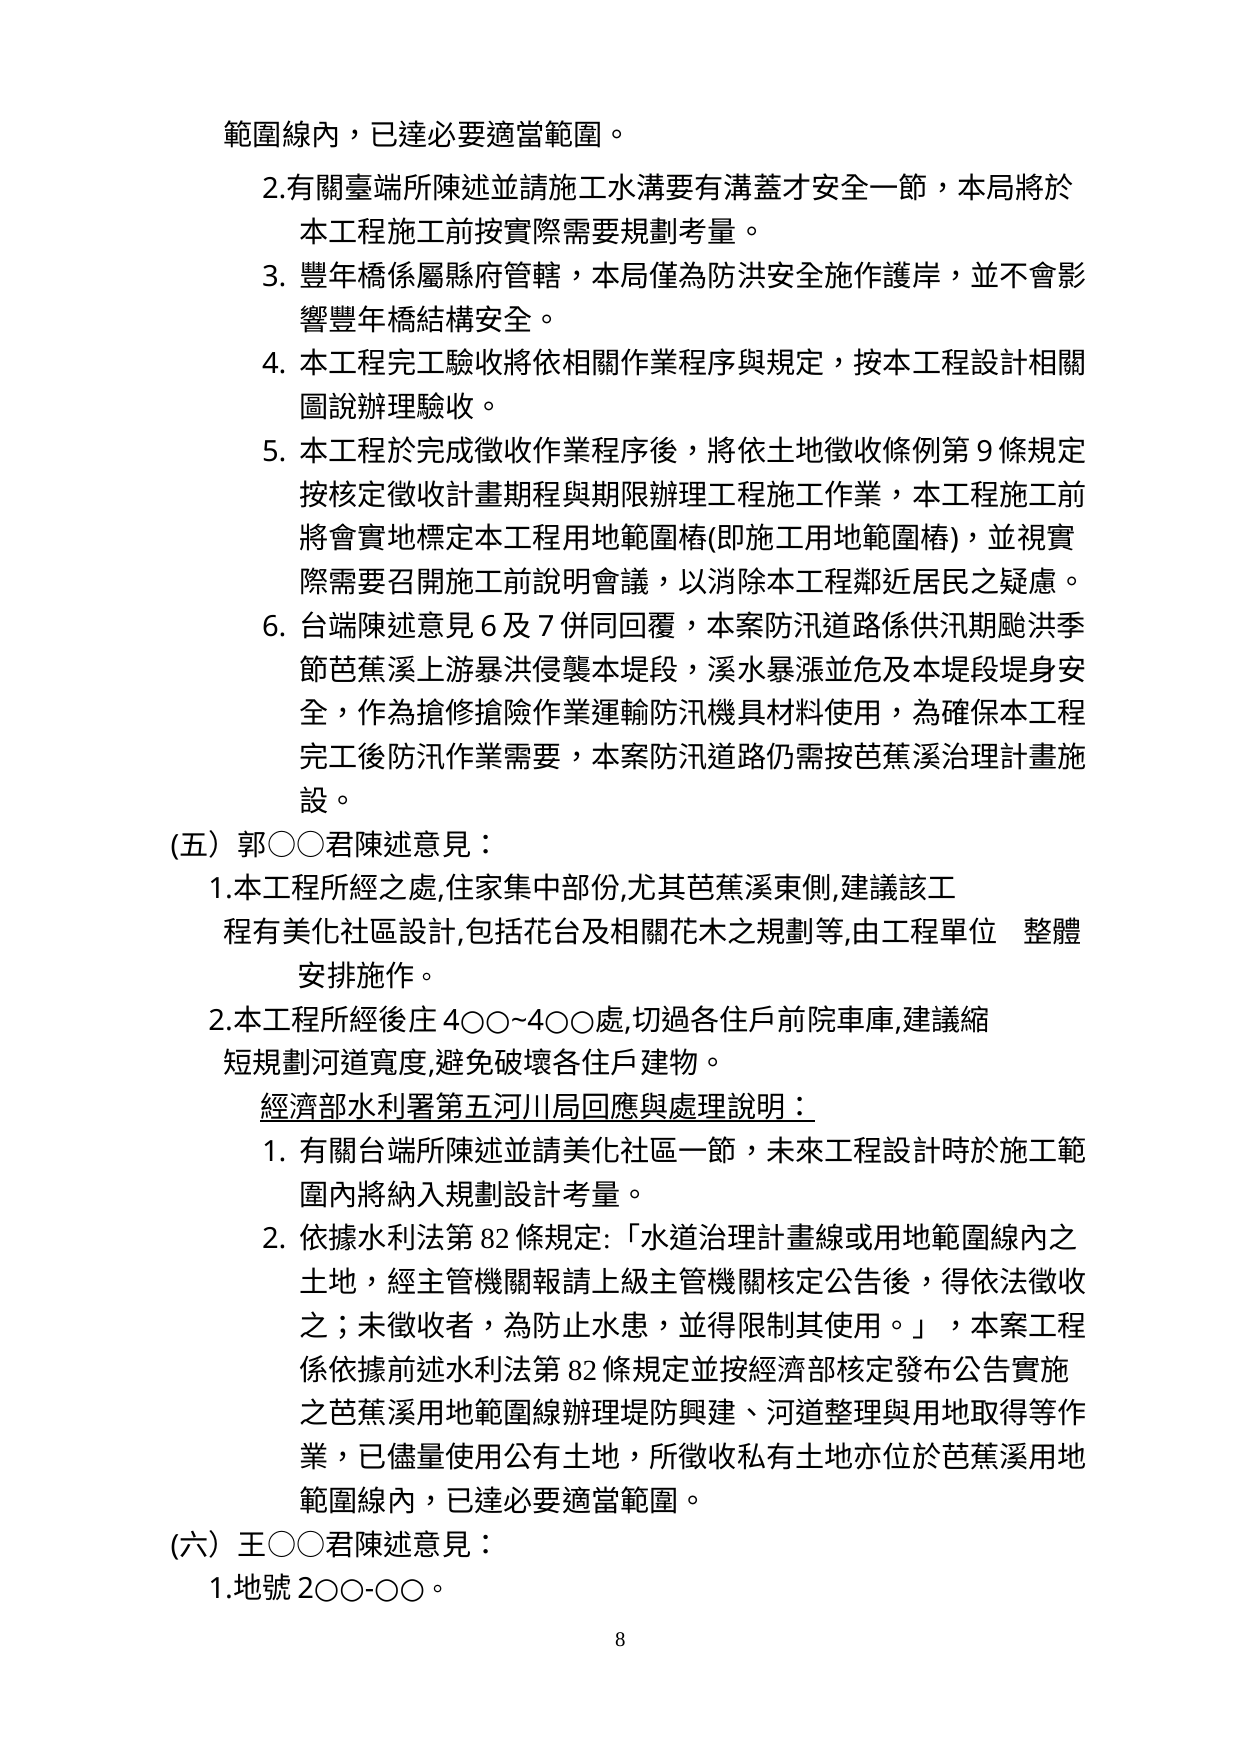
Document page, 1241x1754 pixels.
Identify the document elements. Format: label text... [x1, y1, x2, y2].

list 有關台端所陳述並請美化社區一節，未來工程設計時於施工範圍內將納入規劃設計考量。 [262, 1126, 1092, 1214]
text 2.本工程所經後庄4○○~4○○處,切過各住戶前院車庫,建議縮 [148, 995, 1092, 1039]
list 豐年橋係屬縣府管轄，本局僅為防洪安全施作護岸，並不會影 [262, 251, 1092, 295]
text 短規劃河道寬度,避免破壞各住戶建物。 [148, 1039, 1092, 1083]
text 程有美化社區設計,包括花台及相關花木之規劃等,由工程單位 整體安排施作。 [148, 908, 1092, 995]
text 2.有關臺端所陳述並請施工水溝要有溝蓋才安全一節，本局將於 [262, 164, 1092, 208]
text 本工程施工前按實際需要規劃考量。 [299, 208, 1092, 251]
text 圖說辦理驗收。 [299, 383, 1092, 426]
text 經濟部水利署第五河川局回應與處理說明： [260, 1083, 1092, 1126]
text 範圍線內，已達必要適當範圍。 [148, 89, 1092, 164]
text (五）郭○○君陳述意見： [148, 820, 1092, 864]
list 本工程於完成徵收作業程序後，將依土地徵收條例第9條規定 [262, 426, 1092, 470]
list 依據水利法第82條規定:「水道治理計畫線或用地範圍線內之土地，經主管機關報請上級主管機關核定公告後，得依法徵收之；未徵收者，為防止水患，並得限制其使用。」，本案工程係依據前述水利法第82條規定並按經濟部核定發布公告實施之芭蕉溪用地範圍線辦理堤防興建、河道整理與用地取得等作業，已儘量使用公有土地，所徵收私有土地亦位於芭蕉溪用地範圍線內，已達必要適當範圍。 [262, 1214, 1092, 1520]
list 本工程完工驗收將依相關作業程序與規定，按本工程設計相關 [262, 339, 1092, 383]
list 台端陳述意見6及7併同回覆，本案防汛道路係供汛期颱洪季節芭蕉溪上游暴洪侵襲本堤段，溪水暴漲並危及本堤段堤身安全，作為搶修搶險作業運輸防汛機具材料使用，為確保本工程完工後防汛作業需要，本案防汛道路仍需按芭蕉溪治理計畫施設。 [262, 601, 1092, 820]
text (六）王○○君陳述意見： [148, 1520, 1092, 1564]
text 響豐年橋結構安全。 [299, 295, 1092, 339]
text 1.本工程所經之處,住家集中部份,尤其芭蕉溪東側,建議該工 [148, 864, 1092, 908]
text 1.地號2○○-○○。 [148, 1564, 1092, 1608]
text 按核定徵收計畫期程與期限辦理工程施工作業，本工程施工前將會實地標定本工程用地範圍樁(即施工用地範圍樁)，並視實際需要召開施工前說明會議，以消除本工程鄰近居民之疑慮。 [299, 470, 1092, 601]
